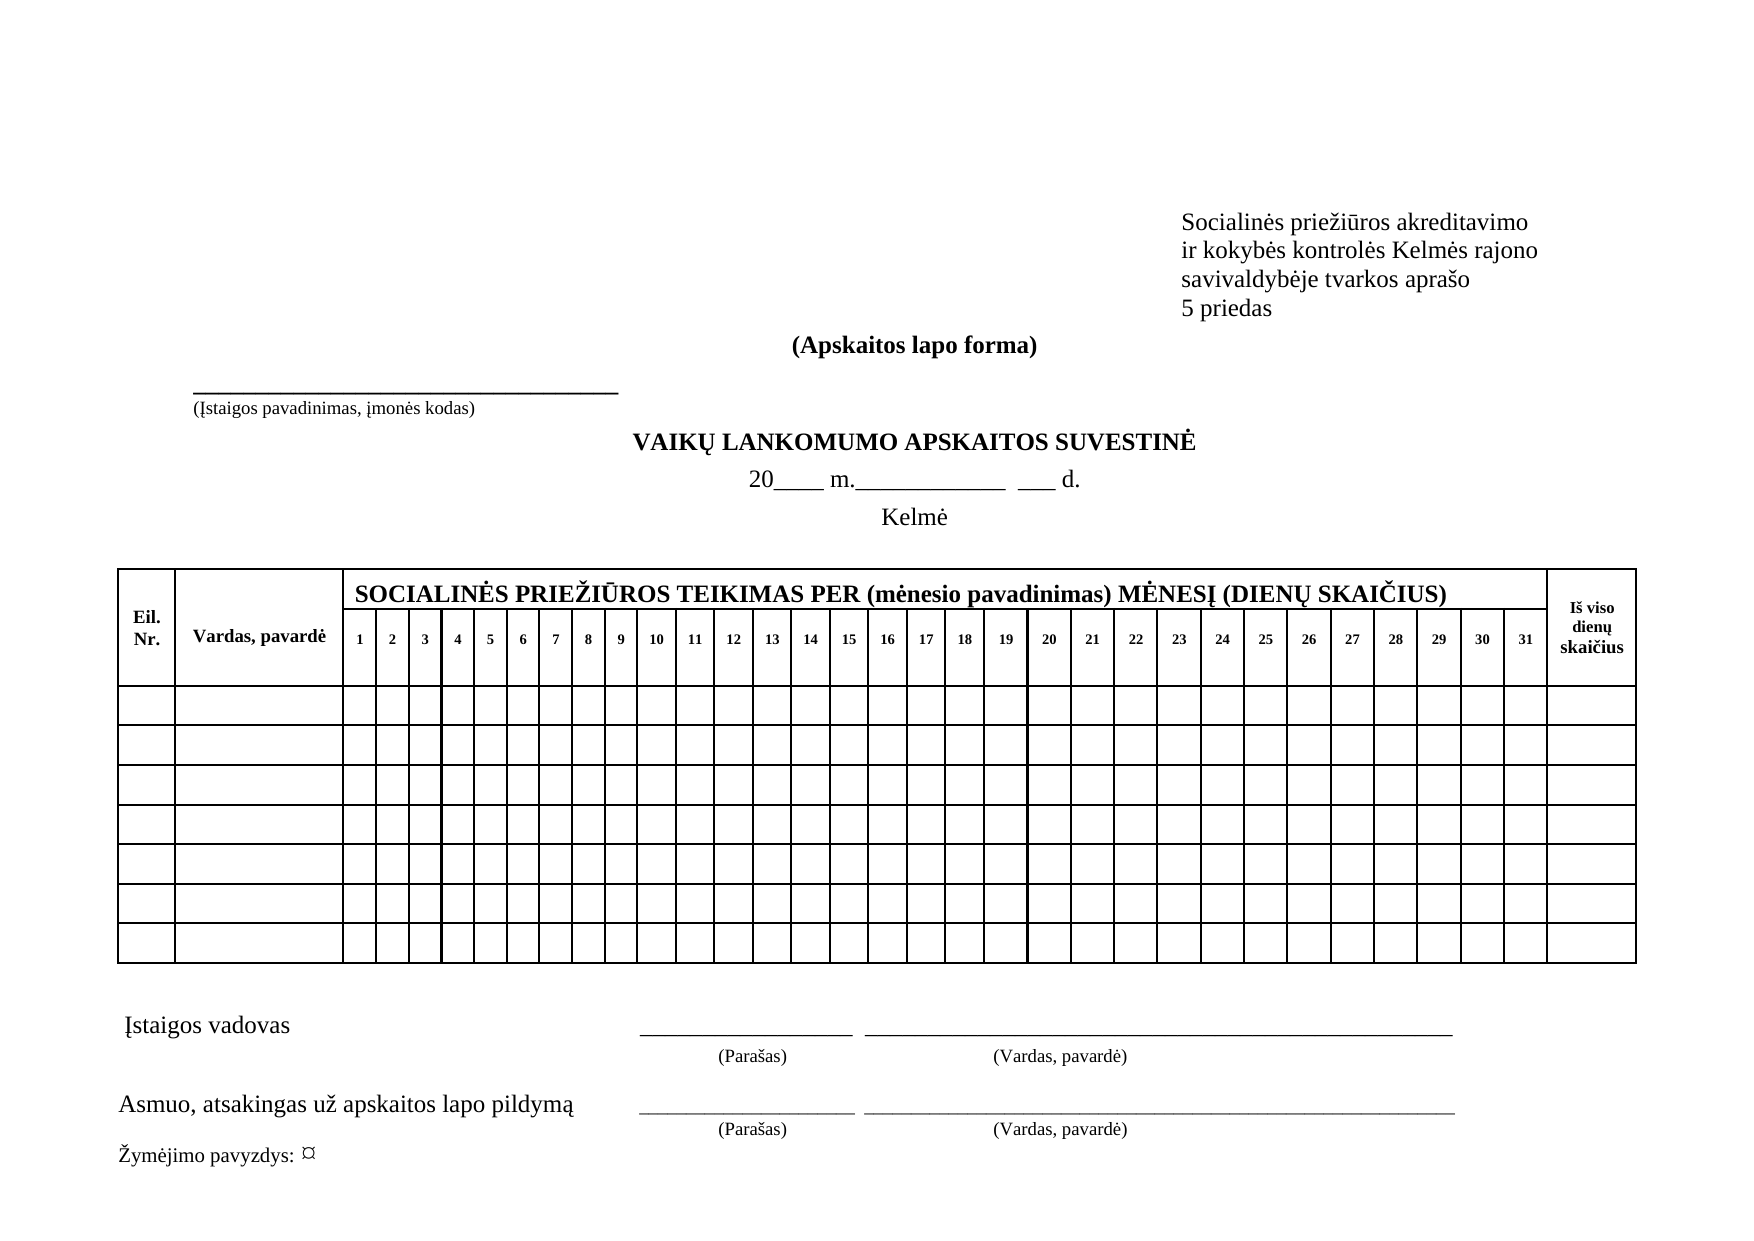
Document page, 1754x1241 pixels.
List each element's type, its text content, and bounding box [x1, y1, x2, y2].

table_cell [475, 845, 506, 883]
table_cell [573, 845, 604, 883]
table_cell [1462, 845, 1503, 883]
table_cell [1245, 885, 1286, 922]
table_cell [443, 845, 473, 883]
table_cell [176, 766, 342, 803]
table_cell [1029, 766, 1070, 803]
table_cell 30 [1462, 610, 1503, 685]
table_cell [1462, 766, 1503, 803]
table_cell [1202, 885, 1243, 922]
table_cell [1158, 726, 1200, 764]
table_cell [1418, 687, 1460, 724]
table_cell [1115, 924, 1156, 962]
table_cell [1418, 845, 1460, 883]
table_cell [869, 687, 906, 724]
table_cell [715, 766, 752, 803]
table_cell [344, 924, 375, 962]
table_cell [1418, 885, 1460, 922]
table_cell [176, 845, 342, 883]
table_cell [1029, 726, 1070, 764]
table_cell 8 [573, 610, 604, 685]
table_cell [715, 687, 752, 724]
table_cell [985, 687, 1026, 724]
table_cell [638, 845, 675, 883]
table_cell [754, 924, 790, 962]
table_cell [606, 885, 636, 922]
table_cell [176, 806, 342, 843]
table_cell [869, 806, 906, 843]
table_cell [1548, 726, 1635, 764]
table_cell [344, 726, 375, 764]
table_cell 11 [677, 610, 713, 685]
table_cell [1115, 766, 1156, 803]
table_cell [176, 924, 342, 962]
table_cell [540, 924, 571, 962]
table_cell [1462, 806, 1503, 843]
table_cell [908, 687, 944, 724]
table_cell [606, 726, 636, 764]
table_cell [1115, 845, 1156, 883]
table_cell [1462, 687, 1503, 724]
table_cell [677, 726, 713, 764]
table_cell [176, 885, 342, 922]
table_cell [1029, 687, 1070, 724]
table_cell [508, 766, 538, 803]
table_cell [475, 766, 506, 803]
table_cell [1418, 726, 1460, 764]
table_cell [1245, 766, 1286, 803]
text Kelmė [118, 493, 1636, 531]
table_cell [475, 726, 506, 764]
table_cell [377, 924, 408, 962]
table_cell [119, 924, 174, 962]
table_cell [985, 726, 1026, 764]
text (Parašas) (Vardas, pavardė) [643, 1039, 1636, 1068]
table_cell [1245, 924, 1286, 962]
table_cell 22 [1115, 610, 1156, 685]
table_cell [1072, 687, 1113, 724]
table_cell [1505, 845, 1546, 883]
table_cell [1505, 885, 1546, 922]
table_cell 9 [606, 610, 636, 685]
text __________________________________ [118, 359, 1636, 397]
table_cell [754, 766, 790, 803]
text Žymėjimo pavyzdys:  [118, 1139, 1636, 1168]
table_cell [119, 687, 174, 724]
table_cell [1375, 924, 1416, 962]
table_cell 24 [1202, 610, 1243, 685]
table_cell [908, 766, 944, 803]
table_cell [677, 924, 713, 962]
table_cell [540, 845, 571, 883]
table_cell 29 [1418, 610, 1460, 685]
table_cell [638, 766, 675, 803]
table_cell 3 [410, 610, 440, 685]
table_cell 23 [1158, 610, 1200, 685]
table_cell [1462, 924, 1503, 962]
table_cell 7 [540, 610, 571, 685]
table_cell [606, 806, 636, 843]
table_cell [606, 924, 636, 962]
table_cell [377, 845, 408, 883]
table_cell [754, 726, 790, 764]
table_cell [475, 687, 506, 724]
table_cell [508, 885, 538, 922]
table_cell [573, 726, 604, 764]
table_cell [1288, 845, 1330, 883]
table_cell 17 [908, 610, 944, 685]
text (Parašas) (Vardas, pavardė) [643, 1118, 1636, 1139]
table_cell [508, 806, 538, 843]
table_cell [1158, 766, 1200, 803]
table_cell [475, 885, 506, 922]
table_cell [1375, 845, 1416, 883]
table_cell [638, 885, 675, 922]
table_cell [1202, 806, 1243, 843]
table_cell [638, 726, 675, 764]
table_cell 27 [1332, 610, 1373, 685]
table_cell [1288, 924, 1330, 962]
text 20____ m.____________ ___ d. [118, 456, 1636, 493]
table_cell 12 [715, 610, 752, 685]
table_cell [831, 845, 867, 883]
table_cell [1418, 806, 1460, 843]
table_cell [344, 845, 375, 883]
table_cell [443, 726, 473, 764]
table_cell [792, 845, 829, 883]
table_cell [715, 726, 752, 764]
table_cell 13 [754, 610, 790, 685]
table_cell [1548, 924, 1635, 962]
table_cell [831, 766, 867, 803]
table_cell [119, 726, 174, 764]
table_cell [792, 687, 829, 724]
table_cell [1462, 726, 1503, 764]
table_cell [715, 885, 752, 922]
table_cell [410, 924, 440, 962]
table_cell [1029, 845, 1070, 883]
table_cell [573, 924, 604, 962]
table_cell [508, 687, 538, 724]
table_cell 16 [869, 610, 906, 685]
table_cell [176, 687, 342, 724]
table_cell [677, 766, 713, 803]
table_cell [1548, 687, 1635, 724]
table_cell [1029, 885, 1070, 922]
table_cell [1245, 845, 1286, 883]
table_cell [344, 687, 375, 724]
table_cell [1332, 726, 1373, 764]
table_cell [1072, 806, 1113, 843]
table_cell [831, 687, 867, 724]
table_cell [1158, 885, 1200, 922]
table_cell [1072, 726, 1113, 764]
table_cell [410, 726, 440, 764]
table_cell [792, 924, 829, 962]
text VAIKŲ LANKOMUMO APSKAITOS SUVESTINĖ [118, 418, 1636, 456]
table_cell [1548, 885, 1635, 922]
table_cell [677, 687, 713, 724]
table_cell [377, 806, 408, 843]
text (Įstaigos pavadinimas, įmonės kodas) [118, 397, 1636, 418]
table_cell 28 [1375, 610, 1416, 685]
table_cell [985, 766, 1026, 803]
table_cell [344, 885, 375, 922]
table_cell 1 [344, 610, 375, 685]
table_cell 20 [1029, 610, 1070, 685]
table_cell [1115, 885, 1156, 922]
table_cell [754, 687, 790, 724]
table_cell [344, 806, 375, 843]
table_cell [1505, 687, 1546, 724]
table_cell [1245, 687, 1286, 724]
table_cell [1115, 687, 1156, 724]
table_cell [908, 845, 944, 883]
table_cell [715, 845, 752, 883]
table_cell [443, 806, 473, 843]
table_cell [715, 806, 752, 843]
table_cell [410, 687, 440, 724]
table_cell [985, 845, 1026, 883]
table_cell [638, 687, 675, 724]
table_cell [754, 885, 790, 922]
table_cell 15 [831, 610, 867, 685]
table_cell [540, 687, 571, 724]
table_cell 2 [377, 610, 408, 685]
table_cell [1202, 766, 1243, 803]
table_cell [1072, 845, 1113, 883]
table_cell [1375, 687, 1416, 724]
table_cell [1245, 726, 1286, 764]
table_cell [946, 687, 983, 724]
table_cell [638, 924, 675, 962]
table_cell [946, 726, 983, 764]
table_header Vardas, pavardė [176, 570, 342, 685]
table_header Iš viso dienų skaičius [1548, 570, 1635, 685]
table_cell [1332, 845, 1373, 883]
table_cell [540, 806, 571, 843]
table_cell [573, 687, 604, 724]
table_cell [1332, 687, 1373, 724]
table_cell [573, 806, 604, 843]
table_cell [1288, 726, 1330, 764]
table_cell [869, 766, 906, 803]
table_cell [119, 806, 174, 843]
table_cell [1548, 806, 1635, 843]
text (Apskaitos lapo forma) [118, 322, 1636, 359]
table_cell [1245, 806, 1286, 843]
text Įstaigos vadovas _________________ _______________________________________________ [124, 1001, 1636, 1039]
table_cell [1418, 924, 1460, 962]
table_cell [1202, 687, 1243, 724]
table_cell [1505, 766, 1546, 803]
table_cell [573, 766, 604, 803]
table_cell [1332, 885, 1373, 922]
table_cell [869, 924, 906, 962]
table_cell [1115, 806, 1156, 843]
table_cell [540, 726, 571, 764]
table_cell [1158, 845, 1200, 883]
table_cell [1505, 806, 1546, 843]
table_cell [377, 687, 408, 724]
table_cell [443, 687, 473, 724]
table_cell [677, 885, 713, 922]
table_cell [1548, 766, 1635, 803]
table_cell [606, 845, 636, 883]
table_cell [908, 726, 944, 764]
table_cell [1332, 806, 1373, 843]
table_cell 5 [475, 610, 506, 685]
table_cell 25 [1245, 610, 1286, 685]
table_cell [443, 885, 473, 922]
table_cell [792, 885, 829, 922]
table_cell [908, 924, 944, 962]
table_cell [344, 766, 375, 803]
table_cell 31 [1505, 610, 1546, 685]
table_cell [754, 806, 790, 843]
table_cell [1202, 924, 1243, 962]
table_cell [1418, 766, 1460, 803]
table_cell [540, 766, 571, 803]
table_cell [606, 687, 636, 724]
table_cell [1072, 924, 1113, 962]
table_cell [377, 726, 408, 764]
table_cell [831, 885, 867, 922]
table_cell [377, 885, 408, 922]
text Socialinės priežiūros akreditavimo [1181, 207, 1636, 235]
table_cell [985, 885, 1026, 922]
table_cell 6 [508, 610, 538, 685]
table_cell [792, 766, 829, 803]
table_cell [573, 885, 604, 922]
text Asmuo, atsakingas už apskaitos lapo pildymą _______________________ _______________________________________________________________ [118, 1089, 1636, 1118]
table_cell 14 [792, 610, 829, 685]
table_cell [831, 924, 867, 962]
table_cell [638, 806, 675, 843]
table_cell [792, 806, 829, 843]
table_cell [119, 845, 174, 883]
table_cell [1288, 766, 1330, 803]
table_cell [1462, 885, 1503, 922]
table_cell [119, 885, 174, 922]
table_cell 4 [443, 610, 473, 685]
table_cell [946, 766, 983, 803]
table_cell 26 [1288, 610, 1330, 685]
table_cell [1332, 924, 1373, 962]
table_cell [869, 885, 906, 922]
table_cell [1072, 885, 1113, 922]
table_cell [1072, 766, 1113, 803]
table_cell 18 [946, 610, 983, 685]
table_cell [1505, 726, 1546, 764]
table_cell [410, 885, 440, 922]
table_cell [1375, 766, 1416, 803]
table_cell [869, 726, 906, 764]
table_cell 19 [985, 610, 1026, 685]
table_cell [1158, 687, 1200, 724]
table_cell [443, 924, 473, 962]
table_cell [443, 766, 473, 803]
table_cell [606, 766, 636, 803]
table_cell [946, 806, 983, 843]
table_cell 21 [1072, 610, 1113, 685]
table_cell [1332, 766, 1373, 803]
table_cell [377, 766, 408, 803]
table_cell [1288, 806, 1330, 843]
table_cell [1288, 687, 1330, 724]
table_cell [508, 924, 538, 962]
table_cell [754, 845, 790, 883]
table_cell [946, 924, 983, 962]
table_cell [1029, 806, 1070, 843]
table_cell [831, 806, 867, 843]
table_cell [946, 885, 983, 922]
text savivaldybėje tvarkos aprašo [1181, 264, 1636, 293]
table_cell [946, 845, 983, 883]
table_cell [1375, 885, 1416, 922]
table_cell 10 [638, 610, 675, 685]
table_cell [1505, 924, 1546, 962]
table_header SOCIALINĖS PRIEŽIŪROS TEIKIMAS PER (mėnesio pavadinimas) MĖNESĮ (DIENŲ SKAIČIUS) [344, 570, 1546, 608]
table_cell [1115, 726, 1156, 764]
table_cell [869, 845, 906, 883]
table_cell [540, 885, 571, 922]
table_cell [1158, 924, 1200, 962]
table_cell [1375, 806, 1416, 843]
table_cell [831, 726, 867, 764]
table_cell [508, 845, 538, 883]
table_cell [985, 806, 1026, 843]
table_cell [908, 885, 944, 922]
table_cell [410, 806, 440, 843]
table_cell [119, 766, 174, 803]
table_cell [1202, 845, 1243, 883]
table_cell [792, 726, 829, 764]
table_cell [677, 845, 713, 883]
table_cell [475, 924, 506, 962]
table_cell [1375, 726, 1416, 764]
table_cell [1029, 924, 1070, 962]
table_cell [508, 726, 538, 764]
table_cell [176, 726, 342, 764]
table_cell [1288, 885, 1330, 922]
text 5 priedas [1181, 293, 1636, 322]
table_cell [908, 806, 944, 843]
table_cell [985, 924, 1026, 962]
table_cell [1202, 726, 1243, 764]
table_cell [410, 845, 440, 883]
table_cell [410, 766, 440, 803]
text ir kokybės kontrolės Kelmės rajono [1181, 235, 1636, 264]
table_cell [677, 806, 713, 843]
table_header Eil. Nr. [119, 570, 174, 685]
table_cell [1158, 806, 1200, 843]
table_cell [1548, 845, 1635, 883]
table_cell [715, 924, 752, 962]
table_cell [475, 806, 506, 843]
